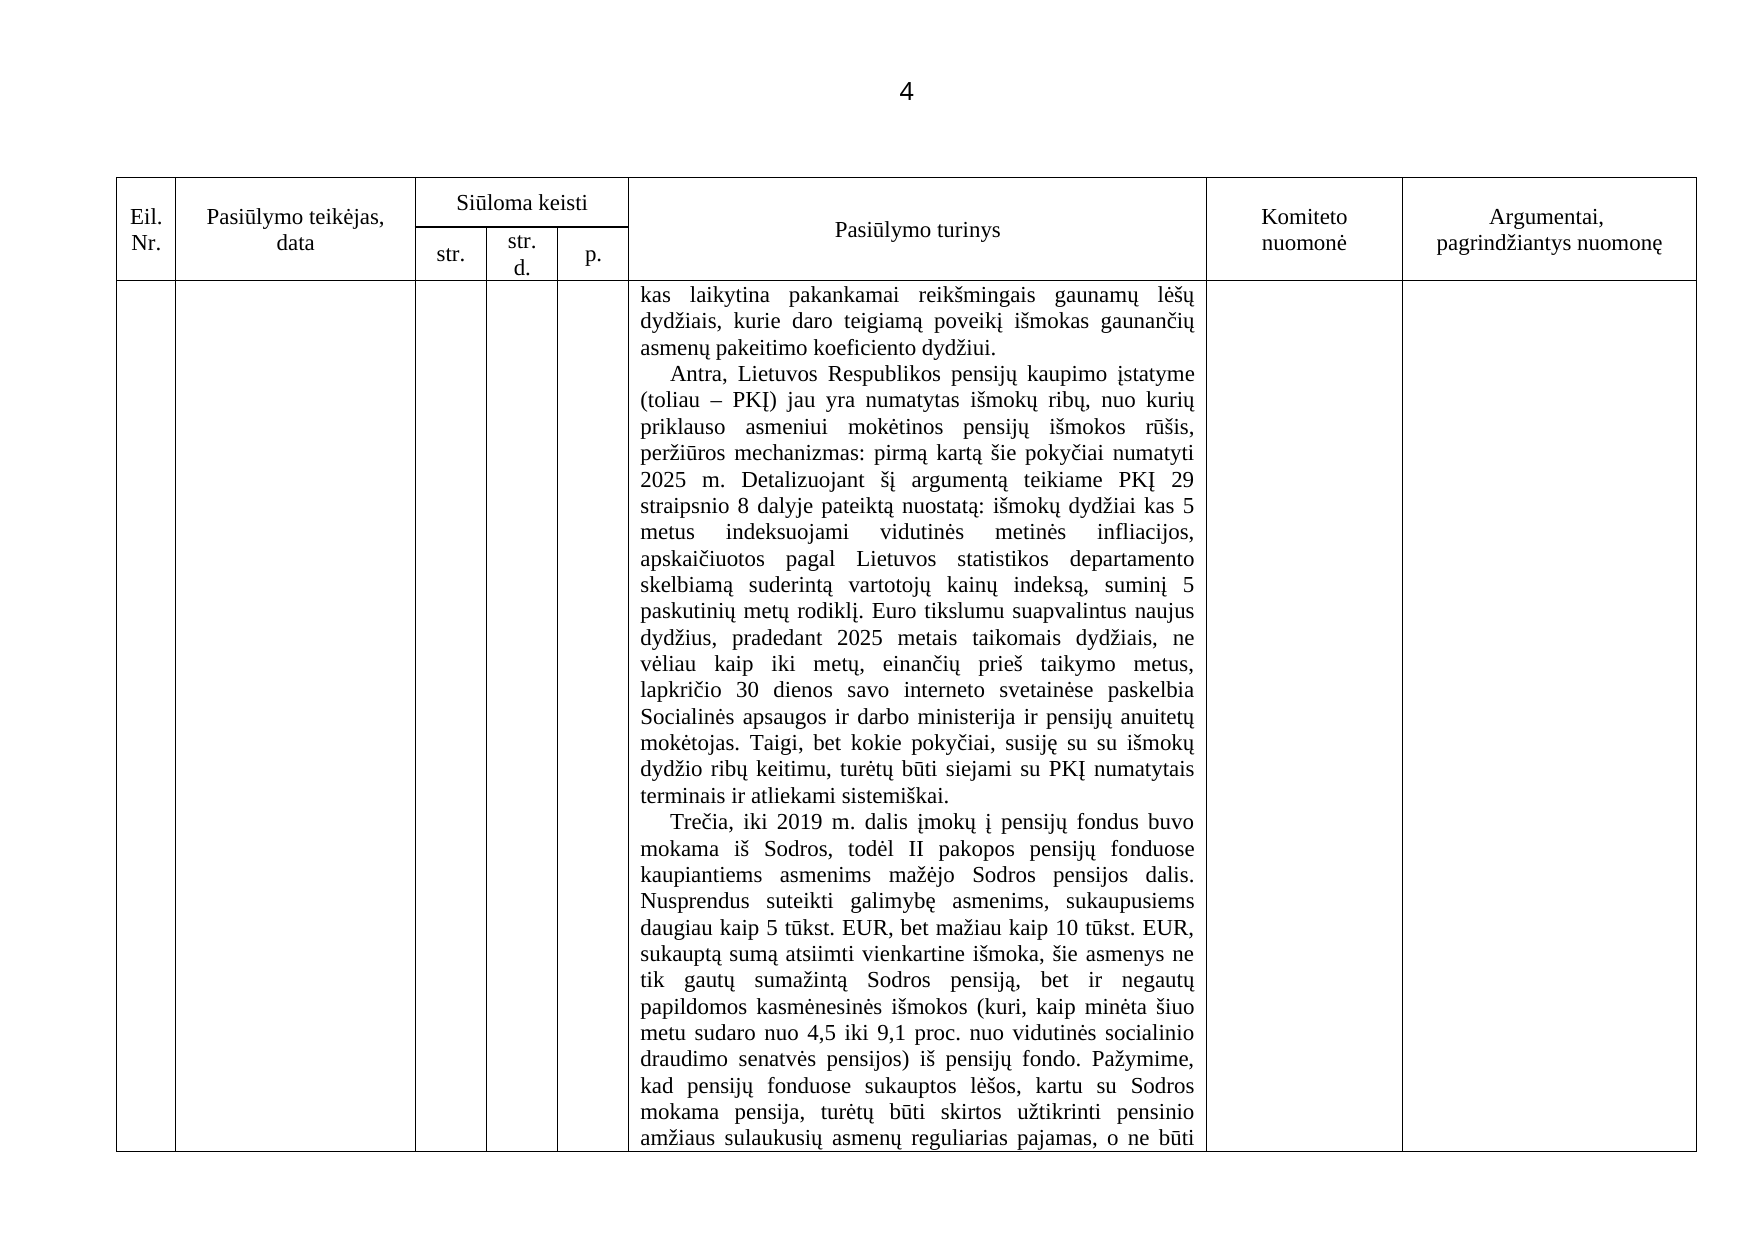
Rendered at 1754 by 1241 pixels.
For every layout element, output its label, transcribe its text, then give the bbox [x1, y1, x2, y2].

table_cell [487, 281, 557, 1151]
table_cell p. [558, 228, 628, 280]
table_cell kas laikytina pakankamai reikšmingais gaunamų lėšų dydžiais, kurie daro teigiamą poveikį išmokas gaunančių asmenų pakeitimo koeficiento dydžiui. Antra, Lietuvos Respublikos pensijų kaupimo įstatyme (toliau – PKĮ) jau yra numatytas išmokų ribų, nuo kurių priklauso asmeniui mokėtinos pensijų išmokos rūšis, peržiūros mechanizmas: pirmą kartą šie pokyčiai numatyti 2025 m. Detalizuojant šį argumentą teikiame PKĮ 29 straipsnio 8 dalyje pateiktą nuostatą: išmokų dydžiai kas 5 metus indeksuojami vidutinės metinės infliacijos, apskaičiuotos pagal Lietuvos statistikos departamento skelbiamą suderintą vartotojų kainų indeksą, suminį 5 paskutinių metų rodiklį. Euro tikslumu suapvalintus naujus dydžius, pradedant 2025 metais taikomais dydžiais, ne vėliau kaip iki metų, einančių prieš taikymo metus, lapkričio 30 dienos savo interneto svetainėse paskelbia Socialinės apsaugos ir darbo ministerija ir pensijų anuitetų mokėtojas. Taigi, bet kokie pokyčiai, susiję su su išmokų dydžio ribų keitimu, turėtų būti siejami su PKĮ numatytais terminais ir atliekami sistemiškai. Trečia, iki 2019 m. dalis įmokų į pensijų fondus buvo mokama iš Sodros, todėl II pakopos pensijų fonduose kaupiantiems asmenims mažėjo Sodros pensijos dalis. Nusprendus suteikti galimybę asmenims, sukaupusiems daugiau kaip 5 tūkst. EUR, bet mažiau kaip 10 tūkst. EUR, sukauptą sumą atsiimti vienkartine išmoka, šie asmenys ne tik gautų sumažintą Sodros pensiją, bet ir negautų papildomos kasmėnesinės išmokos (kuri, kaip minėta šiuo metu sudaro nuo 4,5 iki 9,1 proc. nuo vidutinės socialinio draudimo senatvės pensijos) iš pensijų fondo. Pažymime, kad pensijų fonduose sukauptos lėšos, kartu su Sodros mokama pensija, turėtų būti skirtos užtikrinti pensinio amžiaus sulaukusių asmenų reguliarias pajamas, o ne būti [629, 281, 1206, 1151]
table_cell [1207, 281, 1402, 1151]
table_header Argumentai, pagrindžiantys nuomonę [1403, 178, 1696, 280]
table_cell [117, 281, 175, 1151]
table_cell [1403, 281, 1696, 1151]
table_header Siūloma keisti [416, 178, 628, 226]
table_header Pasiūlymo teikėjas, data [176, 178, 415, 280]
table_header Pasiūlymo turinys [629, 178, 1206, 280]
table_header Komiteto nuomonė [1207, 178, 1402, 280]
table_cell [416, 281, 486, 1151]
table_cell str. [416, 228, 486, 280]
table_header Eil. Nr. [117, 178, 175, 280]
table_cell str. d. [487, 228, 557, 280]
table_cell [558, 281, 628, 1151]
table_cell [176, 281, 415, 1151]
